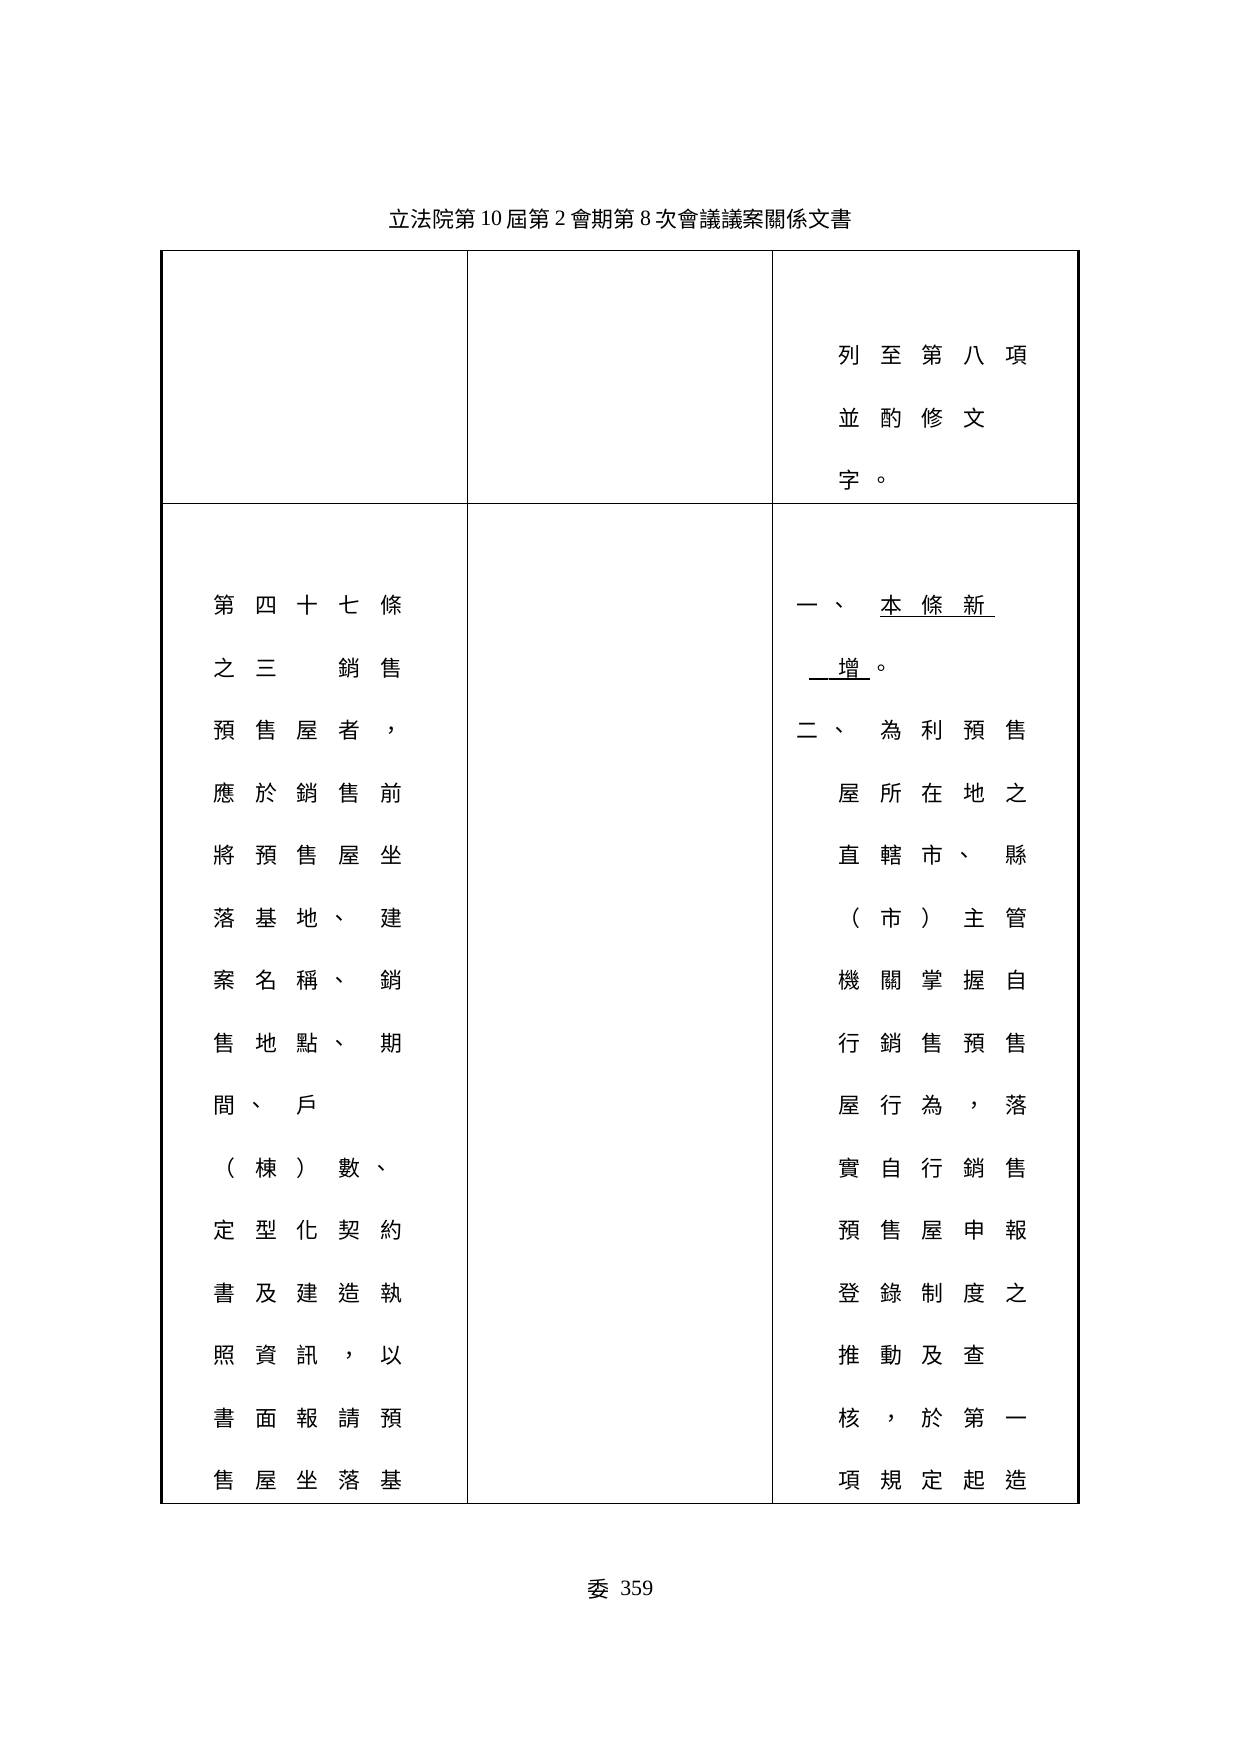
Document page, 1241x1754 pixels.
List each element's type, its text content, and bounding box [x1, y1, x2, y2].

table_cell 列至第八項並酌修文字。 [773, 251, 1077, 503]
table_cell [163, 251, 467, 503]
table_cell 第四十七條之三 銷售預售屋者，應於銷售前將預售屋坐落基地、建案名稱、銷售地點、期間、戶（棟）數、定型化契約書及建造執照資訊，以書面報請預售屋坐落基 [163, 504, 467, 1503]
table_cell [468, 251, 772, 503]
table_cell 一、本條新增。 二、為利預售屋所在地之直轄市、縣（市）主管機關掌握自行銷售預售屋行為，落實自行銷售預售屋申報登錄制度之推動及查核，於第一項規定起造 [773, 504, 1077, 1503]
table_cell [468, 504, 772, 1503]
